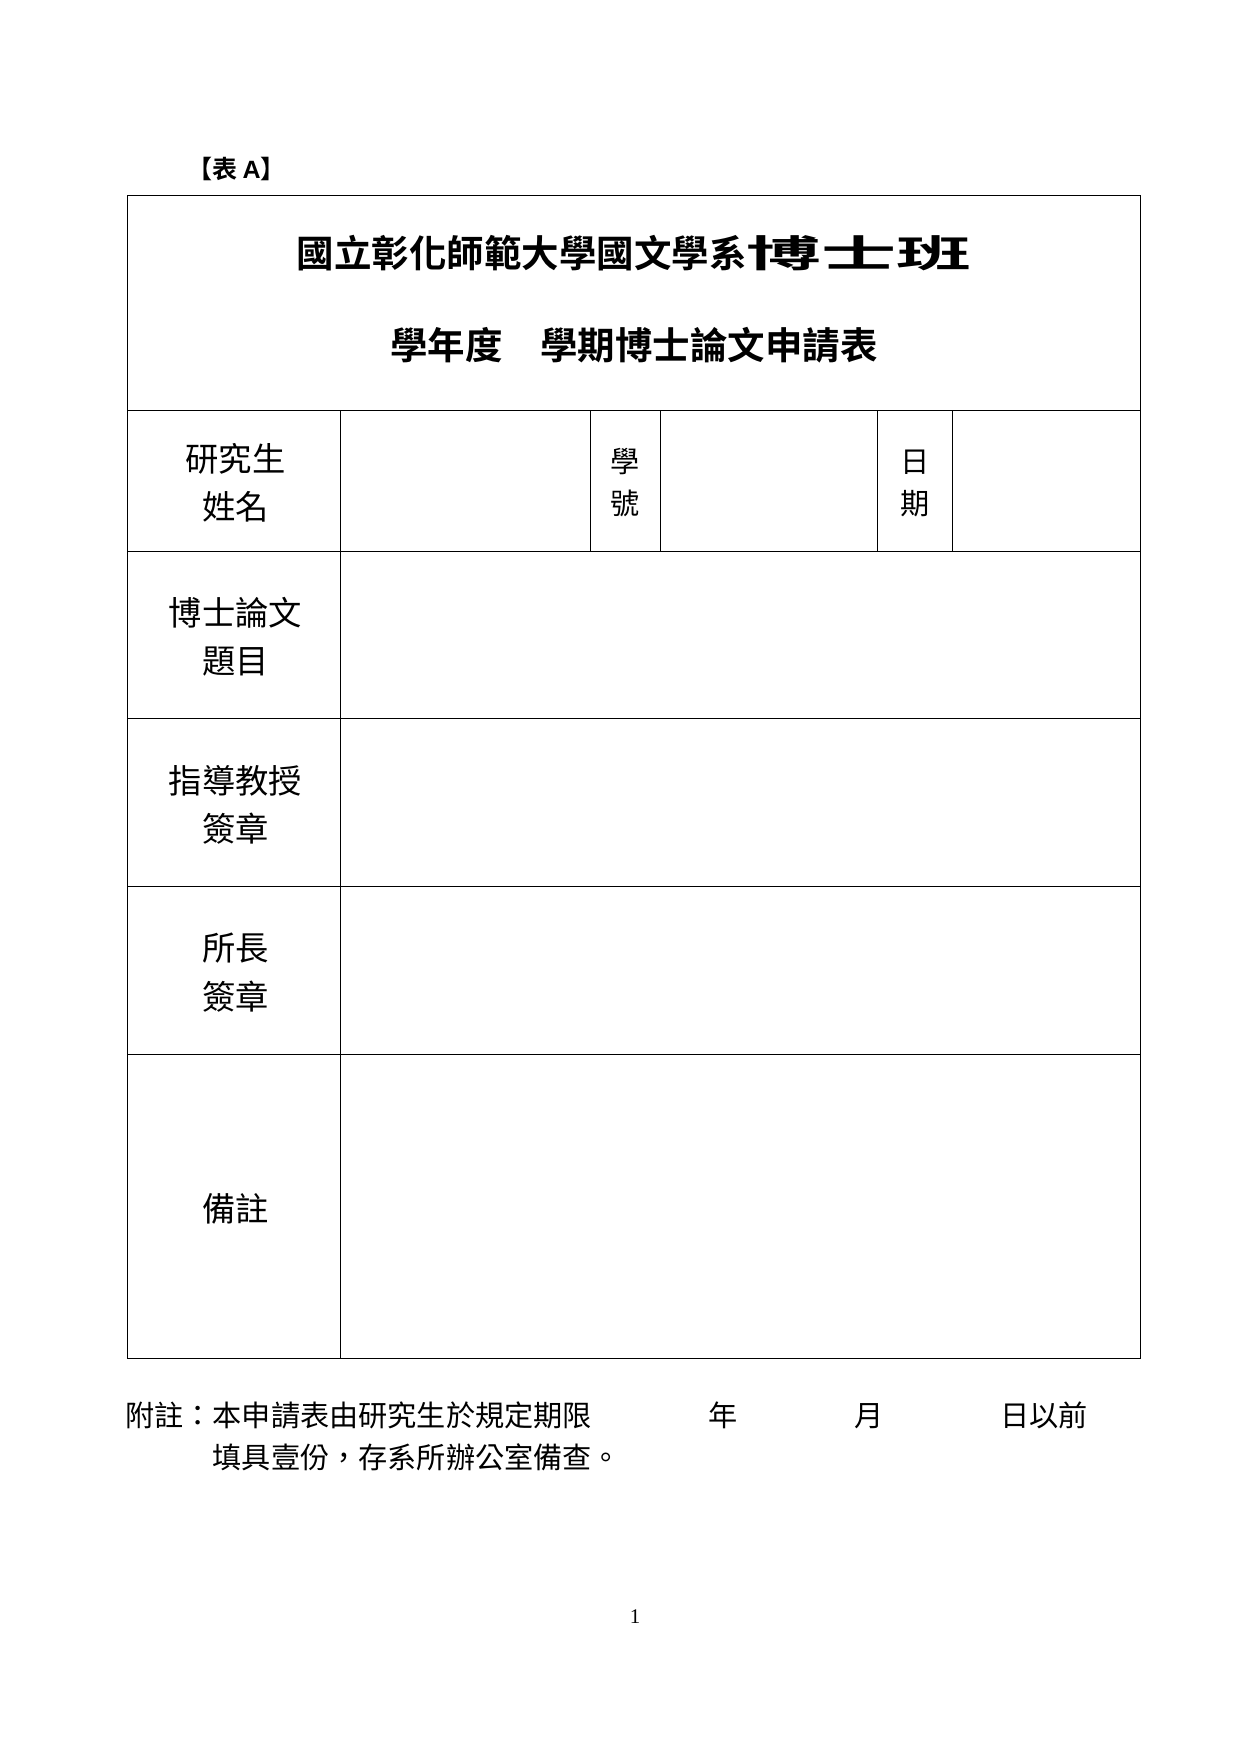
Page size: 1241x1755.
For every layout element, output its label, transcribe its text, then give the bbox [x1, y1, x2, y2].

table_cell 日 期 [878, 411, 952, 551]
table_cell [661, 411, 877, 551]
table_cell [341, 887, 1140, 1054]
table_cell 學號 [591, 411, 660, 551]
table_cell [341, 1055, 1140, 1358]
table_cell [341, 719, 1140, 886]
table_cell 博士論文 題目 [128, 552, 340, 718]
text 附註：本申請表由研究生於規定期限 年 月 日以前填具壹份，存系所辦公室備查。 [125, 1393, 1093, 1477]
table_cell [341, 552, 1140, 718]
table_cell 指導教授 簽章 [128, 719, 340, 886]
table_cell [953, 411, 1140, 551]
table_cell 研究生 姓名 [128, 411, 340, 551]
table_cell 備註 [128, 1055, 340, 1358]
subtitle 【表A】 [187, 150, 1093, 186]
table_header 國立彰化師範大學國文學系博士班 學年度 學期博士論文申請表 [128, 196, 1140, 410]
table_cell 所長 簽章 [128, 887, 340, 1054]
table_cell [341, 411, 590, 551]
